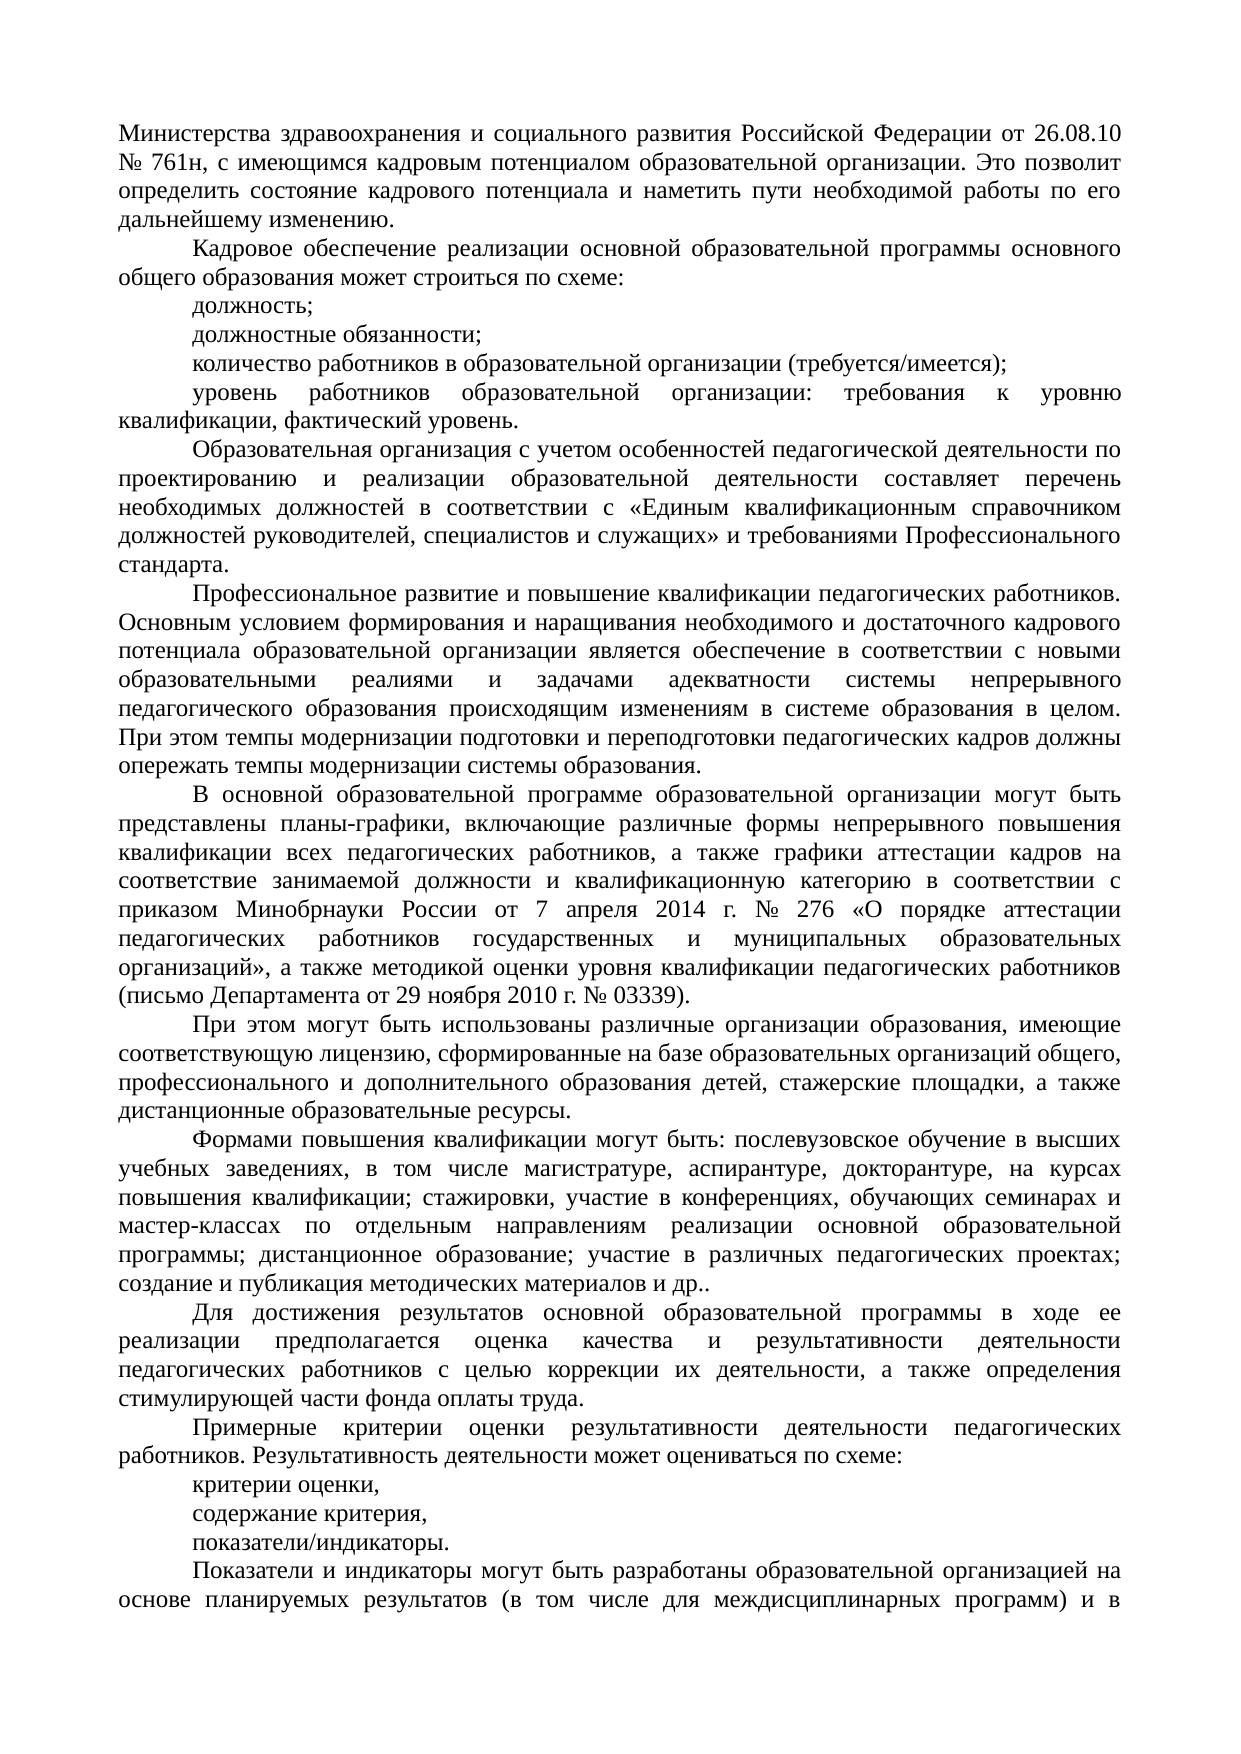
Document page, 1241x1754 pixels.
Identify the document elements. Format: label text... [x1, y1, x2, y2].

text содержание критерия, [118, 1498, 1122, 1527]
text Показатели и индикаторы могут быть разработаны образовательной организацией на основе планируемых результатов (в том числе для междисциплинарных программ) и в [118, 1556, 1122, 1613]
text Для достижения результатов основной образовательной программы в ходе ее реализации предполагается оценка качества и результативности деятельности педагогических работников с целью коррекции их деятельности, а также определения стимулирующей части фонда оплаты труда. [118, 1297, 1122, 1412]
text В основной образовательной программе образовательной организации могут быть представлены планы-графики, включающие различные формы непрерывного повышения квалификации всех педагогических работников, а также графики аттестации кадров на соответствие занимаемой должности и квалификационную категорию в соответствии с приказом Минобрнауки России от 7 апреля 2014 г. № 276 «О порядке аттестации педагогических работников государственных и муниципальных образовательных организаций», а также методикой оценки уровня квалификации педагогических работников (письмо Департамента от 29 ноября 2010 г. № 03339). [118, 779, 1122, 1009]
text Примерные критерии оценки результативности деятельности педагогических работников. Результативность деятельности может оцениваться по схеме: [118, 1412, 1122, 1469]
text При этом могут быть использованы различные организации образования, имеющие соответствующую лицензию, сформированные на базе образовательных организаций общего, профессионального и дополнительного образования детей, стажерские площадки, а также дистанционные образовательные ресурсы. [118, 1009, 1122, 1124]
text Образовательная организация с учетом особенностей педагогической деятельности по проектированию и реализации образовательной деятельности составляет перечень необходимых должностей в соответствии с «Единым квалификационным справочником должностей руководителей, специалистов и служащих» и требованиями Профессионального стандарта. [118, 434, 1122, 578]
text должность; [118, 291, 1122, 319]
text должностные обязанности; [118, 319, 1122, 348]
text уровень работников образовательной организации: требования к уровню квалификации, фактический уровень. [118, 377, 1122, 434]
text Формами повышения квалификации могут быть: послевузовское обучение в высших учебных заведениях, в том числе магистратуре, аспирантуре, докторантуре, на курсах повышения квалификации; стажировки, участие в конференциях, обучающих семинарах и мастер-классах по отдельным направлениям реализации основной образовательной программы; дистанционное образование; участие в различных педагогических проектах; создание и публикация методических материалов и др.. [118, 1124, 1122, 1297]
text Кадровое обеспечение реализации основной образовательной программы основного общего образования может строиться по схеме: [118, 233, 1122, 291]
text показатели/индикаторы. [118, 1527, 1122, 1556]
text Министерства здравоохранения и социального развития Российской Федерации от 26.08.10 № 761н, с имеющимся кадровым потенциалом образовательной организации. Это позволит определить состояние кадрового потенциала и наметить пути необходимой работы по его дальнейшему изменению. [118, 118, 1122, 233]
text Профессиональное развитие и повышение квалификации педагогических работников. Основным условием формирования и наращивания необходимого и достаточного кадрового потенциала образовательной организации является обеспечение в соответствии с новыми образовательными реалиями и задачами адекватности системы непрерывного педагогического образования происходящим изменениям в системе образования в целом. При этом темпы модернизации подготовки и переподготовки педагогических кадров должны опережать темпы модернизации системы образования. [118, 578, 1122, 779]
text критерии оценки, [118, 1469, 1122, 1498]
text количество работников в образовательной организации (требуется/имеется); [118, 348, 1122, 377]
